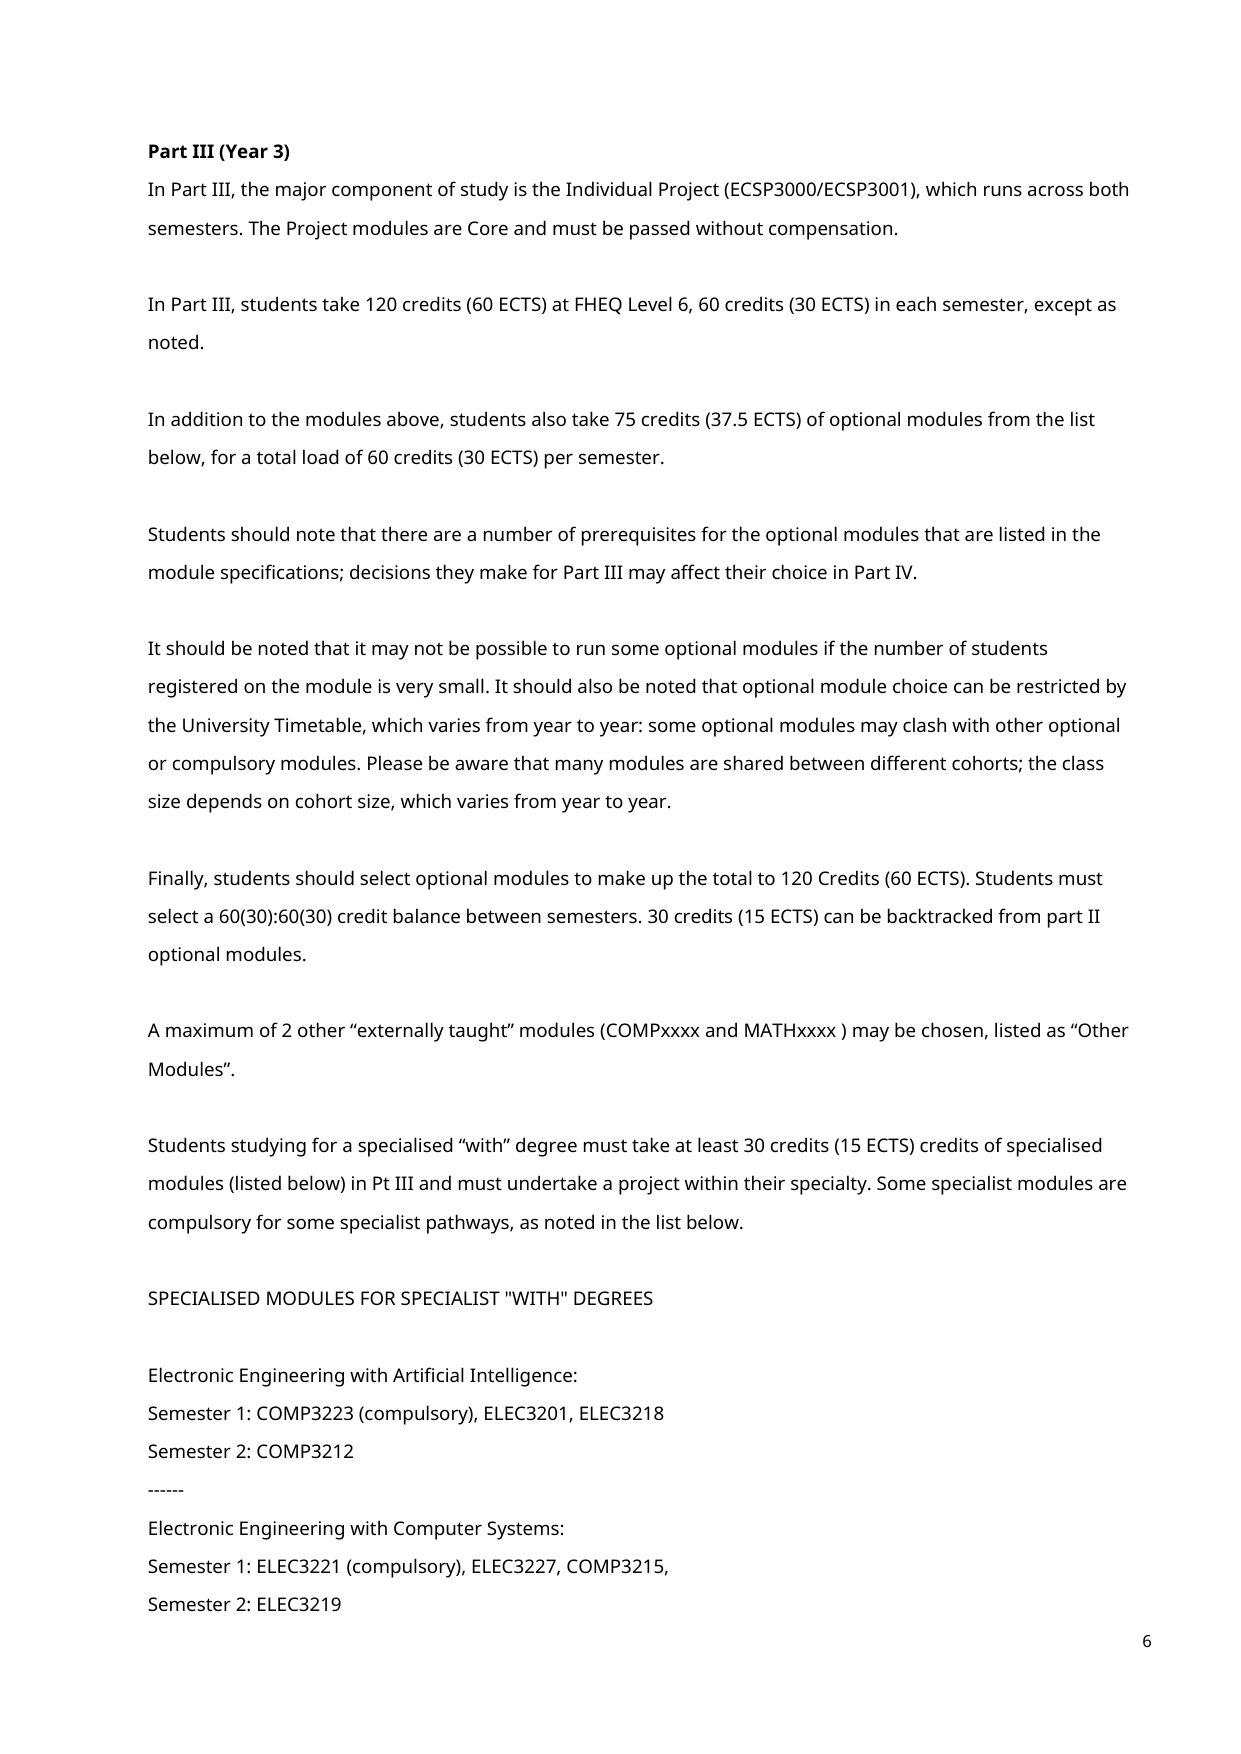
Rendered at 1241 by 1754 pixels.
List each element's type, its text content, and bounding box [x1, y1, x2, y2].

table_cell Part III (Year 3) In Part III, the major component of study is the Individual Project (ECSP3000/ECSP3001), which runs across both semesters. The Project modules are Core and must be passed without compensation. In Part III, students take 120 credits (60 ECTS) at FHEQ Level 6, 60 credits (30 ECTS) in each semester, except as noted. In addition to the modules above, students also take 75 credits (37.5 ECTS) of optional modules from the list below, for a total load of 60 credits (30 ECTS) per semester. Students should note that there are a number of prerequisites for the optional modules that are listed in the module specifications; decisions they make for Part III may affect their choice in Part IV. It should be noted that it may not be possible to run some optional modules if the number of students registered on the module is very small. It should also be noted that optional module choice can be restricted by the University Timetable, which varies from year to year: some optional modules may clash with other optional or compulsory modules. Please be aware that many modules are shared between different cohorts; the class size depends on cohort size, which varies from year to year. Finally, students should select optional modules to make up the total to 120 Credits (60 ECTS). Students must select a 60(30):60(30) credit balance between semesters. 30 credits (15 ECTS) can be backtracked from part II optional modules. A maximum of 2 other “externally taught” modules (COMPxxxx and MATHxxxx ) may be chosen, listed as “Other Modules”. Students studying for a specialised “with” degree must take at least 30 credits (15 ECTS) credits of specialised modules (listed below) in Pt III and must undertake a project within their specialty. Some specialist modules are compulsory for some specialist pathways, as noted in the list below. SPECIALISED MODULES FOR SPECIALIST "WITH" DEGREES Electronic Engineering with Artificial Intelligence: Semester 1: COMP3223 (compulsory), ELEC3201, ELEC3218 Semester 2: COMP3212 ------ Electronic Engineering with Computer Systems: Semester 1: ELEC3221 (compulsory), ELEC3227, COMP3215, Semester 2: ELEC3219 [136, 99, 1152, 1617]
